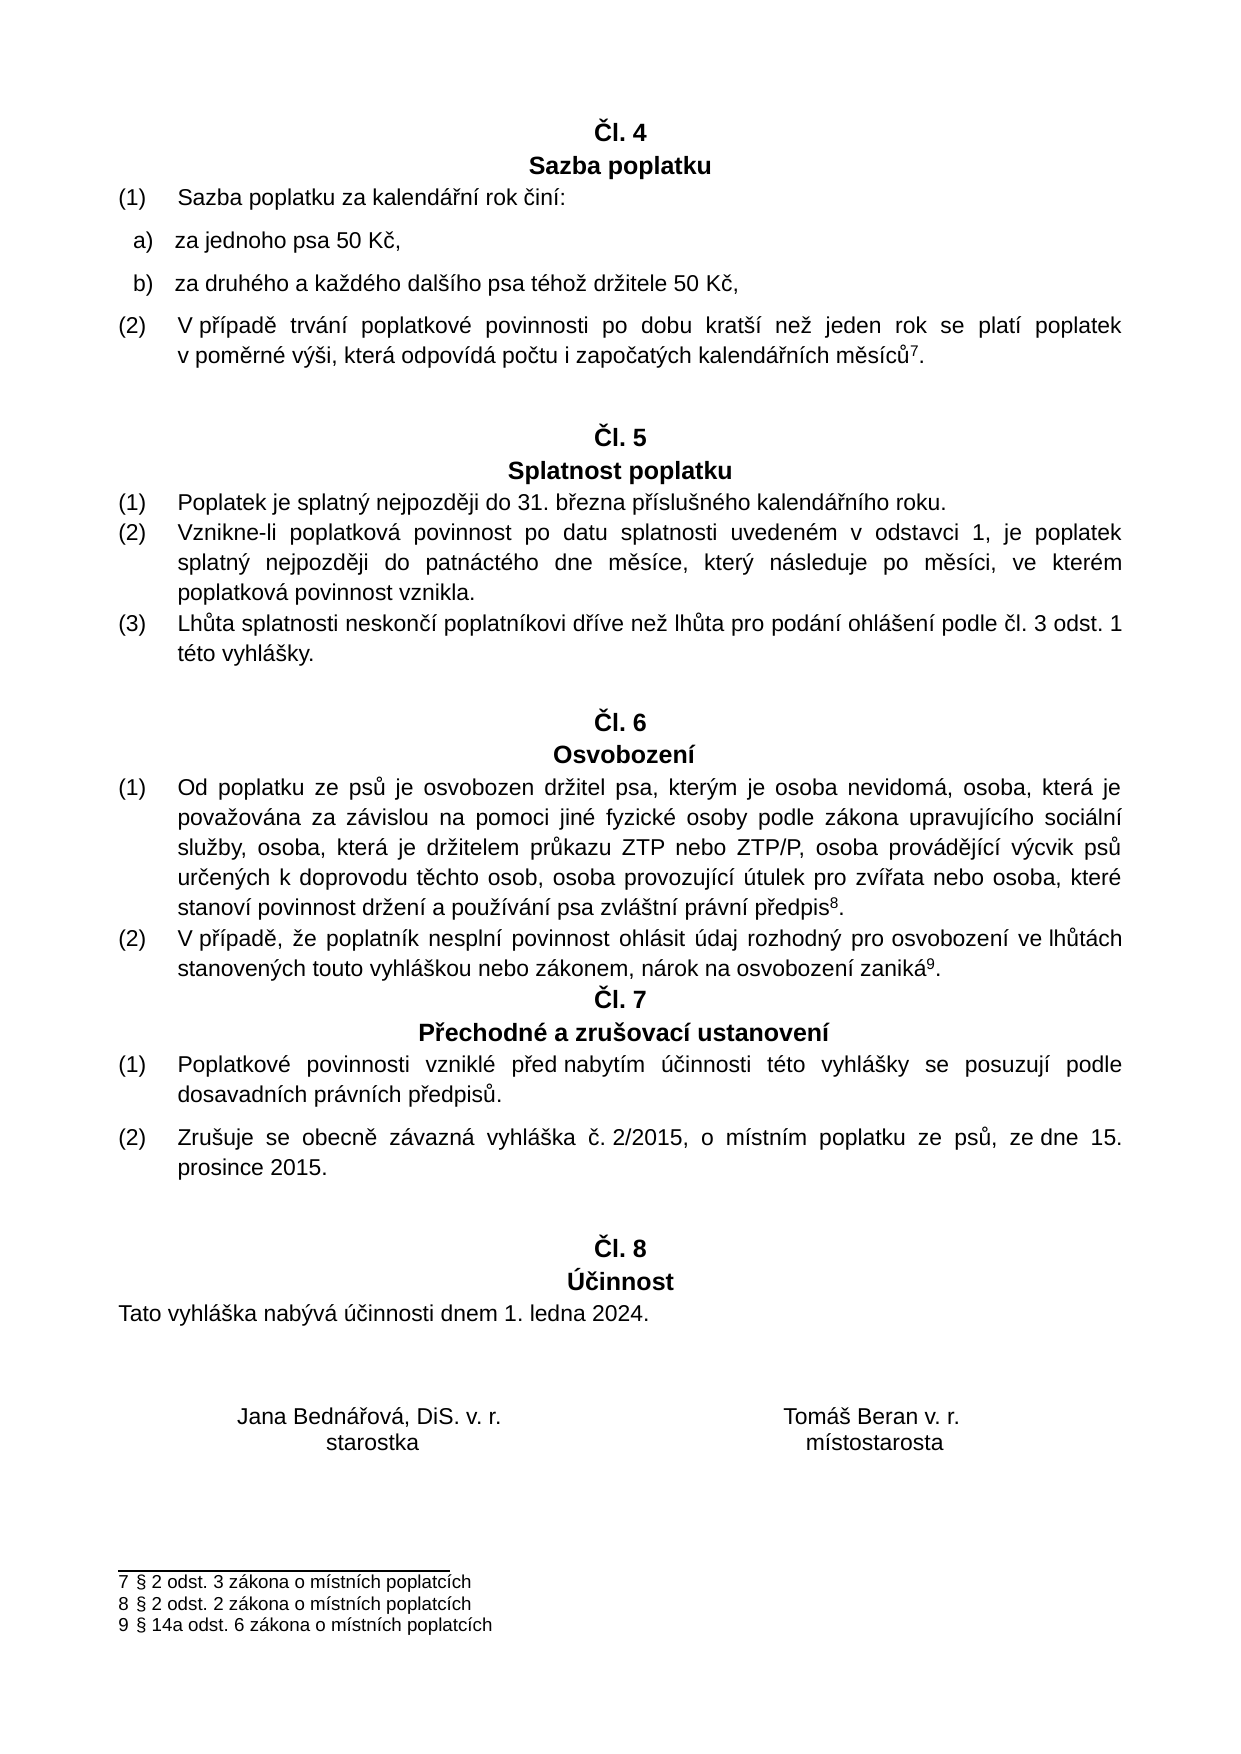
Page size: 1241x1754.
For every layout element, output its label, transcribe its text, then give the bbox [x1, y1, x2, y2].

list § 2 odst. 2 zákona o místních poplatcích [118, 1592, 1122, 1614]
list § 14a odst. 6 zákona o místních poplatcích [118, 1614, 1122, 1635]
subtitle Čl. 6 Osvobození [118, 707, 1122, 769]
list Zrušuje se obecně závazná vyhláška č. 2/2015, o místním poplatku ze psů, ze dne 15. prosince 2015. [118, 1124, 1122, 1181]
subtitle Čl. 7 Přechodné a zrušovací ustanovení [118, 985, 1122, 1047]
list za druhého a každého dalšího psa téhož držitele 50 Kč, [133, 269, 1122, 296]
table_header Tomáš Beran v. r. místostarosta [620, 1343, 1122, 1461]
list Sazba poplatku za kalendářní rok činí: [118, 184, 1122, 211]
list Vznikne-li poplatková povinnost po datu splatnosti uvedeném v odstavci 1, je poplatek splatný nejpozději do patnáctého dne měsíce, který následuje po měsíci, ve kterém poplatková povinnost vznikla. [118, 519, 1122, 606]
subtitle Čl. 5 Splatnost poplatku [118, 423, 1122, 484]
list V případě trvání poplatkové povinnosti po dobu kratší než jeden rok se platí poplatek v poměrné výši, která odpovídá počtu i započatých kalendářních měsíců. [118, 312, 1122, 369]
list Poplatkové povinnosti vzniklé před nabytím účinnosti této vyhlášky se posuzují podle dosavadních právních předpisů. [118, 1051, 1122, 1108]
list za jednoho psa 50 Kč, [133, 227, 1122, 253]
list § 2 odst. 3 zákona o místních poplatcích [118, 1571, 1122, 1592]
subtitle Čl. 8 Účinnost [118, 1234, 1122, 1296]
text Tato vyhláška nabývá účinnosti dnem 1. ledna 2024. [118, 1300, 1122, 1327]
list V případě, že poplatník nesplní povinnost ohlásit údaj rozhodný pro osvobození ve lhůtách stanovených touto vyhláškou nebo zákonem, nárok na osvobození zaniká. [118, 924, 1122, 981]
list Od poplatku ze psů je osvobozen držitel psa, kterým je osoba nevidomá, osoba, která je považována za závislou na pomoci jiné fyzické osoby podle zákona upravujícího sociální služby, osoba, která je držitelem průkazu ZTP nebo ZTP/P, osoba provádějící výcvik psů určených k doprovodu těchto osob, osoba provozující útulek pro zvířata nebo osoba, které stanoví povinnost držení a používání psa zvláštní právní předpis. [118, 773, 1122, 921]
list Poplatek je splatný nejpozději do 31. března příslušného kalendářního roku. [118, 489, 1122, 515]
list Lhůta splatnosti neskončí poplatníkovi dříve než lhůta pro podání ohlášení podle čl. 3 odst. 1 této vyhlášky. [118, 609, 1122, 666]
subtitle Čl. 4 Sazba poplatku [118, 118, 1122, 180]
table_header Jana Bednářová, DiS. v. r. starostka [118, 1343, 620, 1461]
